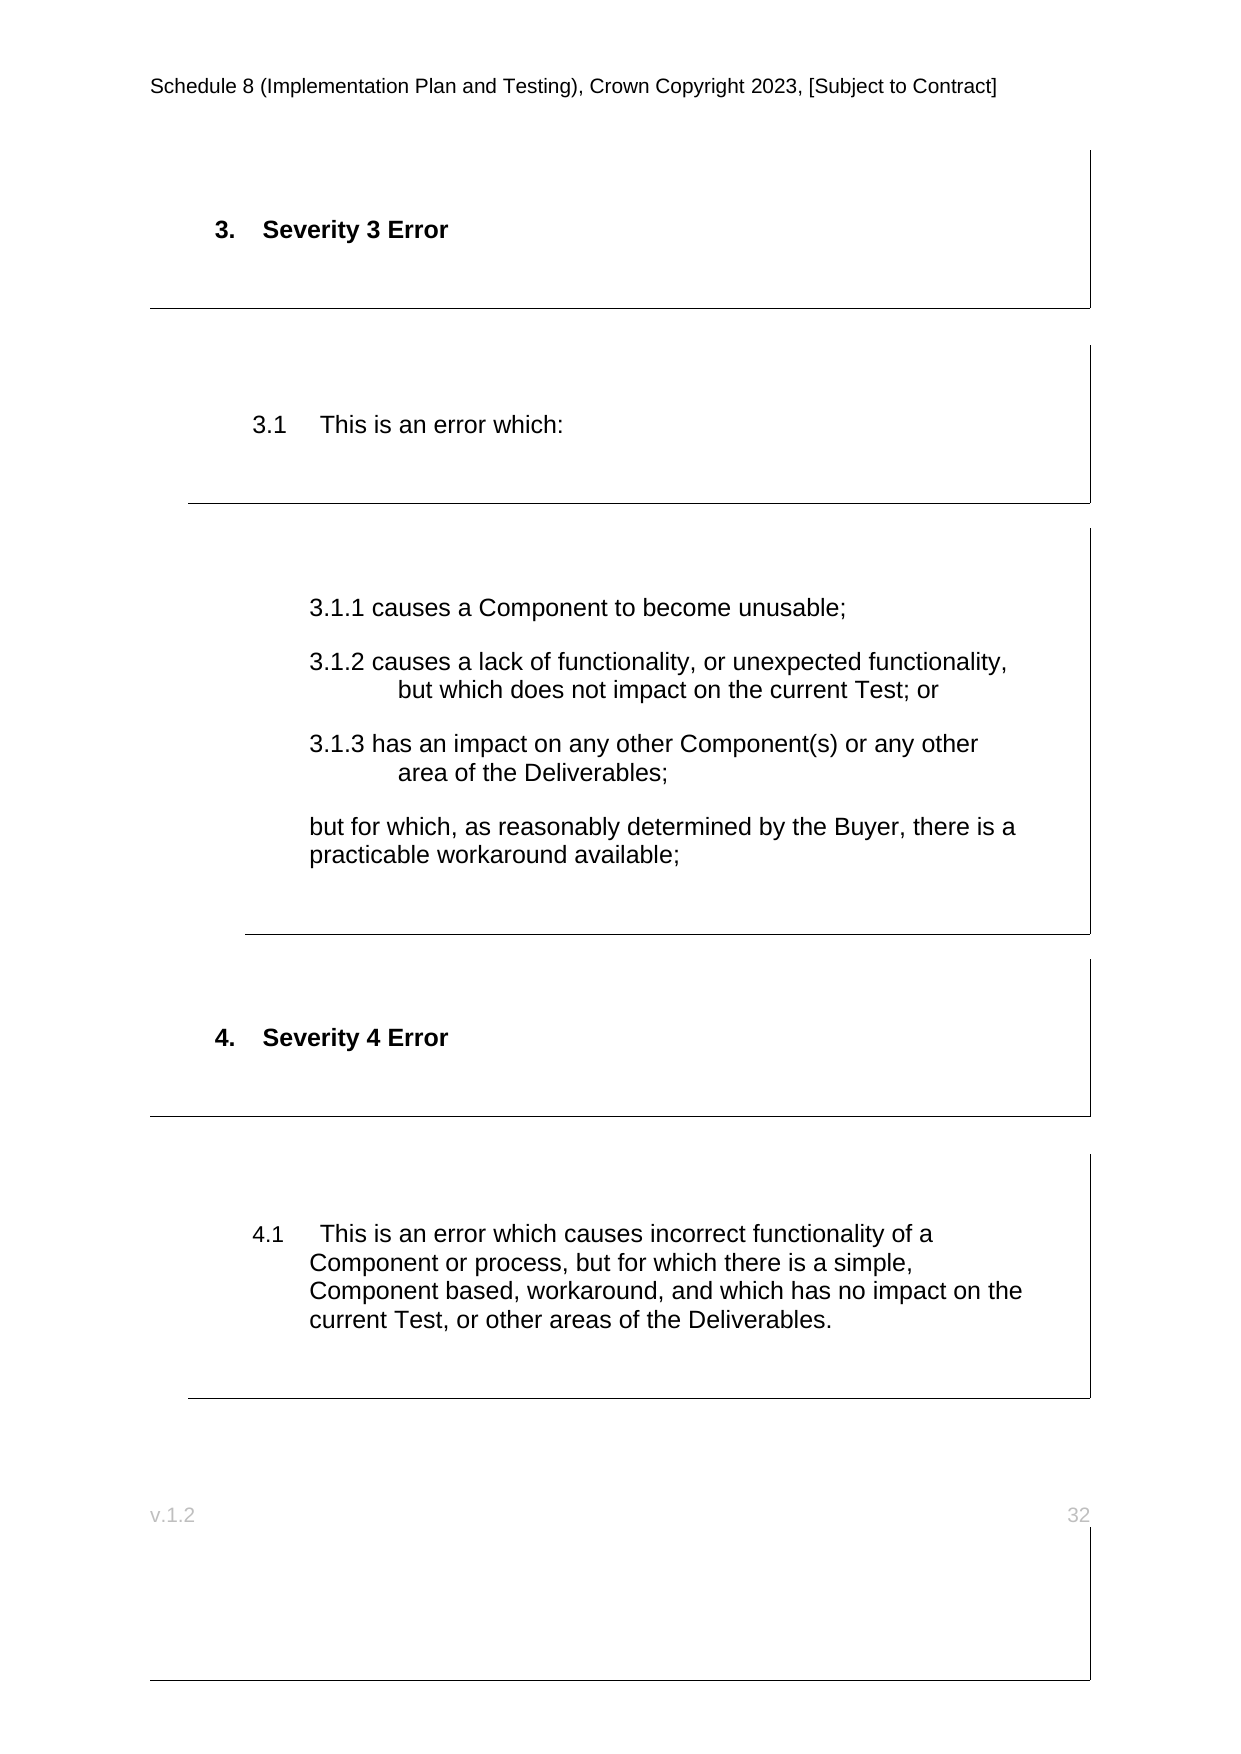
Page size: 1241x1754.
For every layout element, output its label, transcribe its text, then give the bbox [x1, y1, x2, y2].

list causes a Component to become unusable; [244, 528, 1090, 582]
list has an impact on any other Component(s) or any other area of the Deliverables; [244, 664, 1090, 747]
list Severity 3 Error [150, 150, 1090, 308]
list This is an error which causes incorrect functionality of a Component or process, but for which there is a simple, Component based, workaround, and which has no impact on the current Test, or other areas of the Deliverables. [187, 1154, 1090, 1398]
list causes a lack of functionality, or unexpected functionality, but which does not impact on the current Test; or [244, 582, 1090, 664]
text but for which, as reasonably determined by the Buyer, there is a practicable workaround available; [244, 747, 1090, 934]
list This is an error which: [187, 345, 1090, 503]
list Severity 4 Error [150, 959, 1090, 1116]
